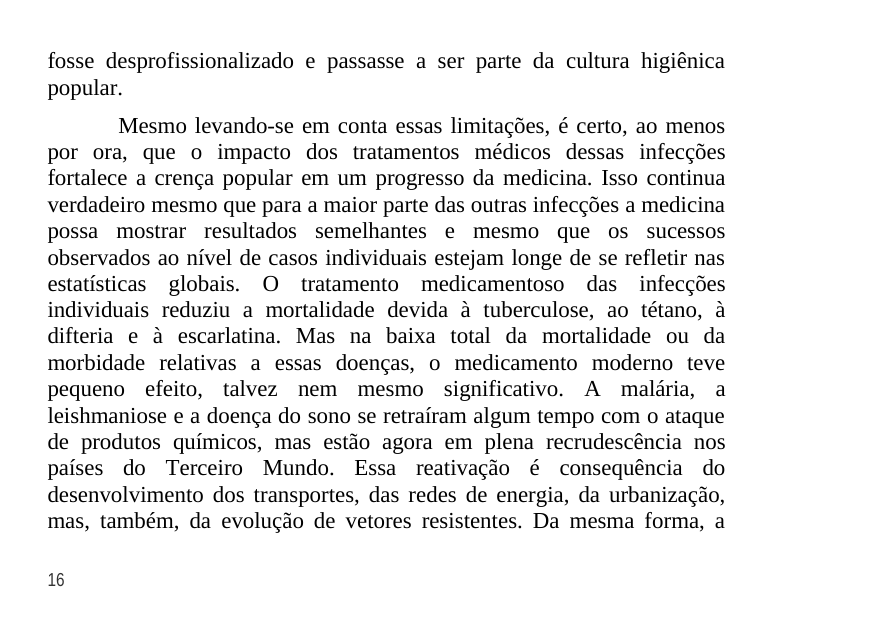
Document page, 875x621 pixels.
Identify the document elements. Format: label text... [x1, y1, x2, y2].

text Mesmo levando-se em conta essas limitações, é certo, ao menos por ora, que o impacto dos tratamentos médicos dessas infecções fortalece a crença popular em um progresso da medicina. Isso continua verdadeiro mesmo que para a maior parte das outras infecções a medicina possa mostrar resultados semelhantes e mesmo que os sucessos observados ao nível de casos individuais estejam longe de se refletir nas estatísticas globais. O tratamento medicamentoso das infecções individuais reduziu a mortalidade devida à tuberculose, ao tétano, à difteria e à escarlatina. Mas na baixa total da mortalidade ou da morbidade relativas a essas doenças, o medicamento moderno teve pequeno efeito, talvez nem mesmo significativo. A malária, a leishmaniose e a doença do sono se retraíram algum tempo com o ataque de produtos químicos, mas estão agora em plena recrudescência nos países do Terceiro Mundo. Essa reativação é consequência do desenvolvimento dos transportes, das redes de energia, da urbanização, mas, também, da evolução de vetores resistentes. Da mesma forma, a [47, 112, 726, 533]
text fosse desprofissionalizado e passasse a ser parte da cultura higiênica popular. [47, 47, 726, 100]
